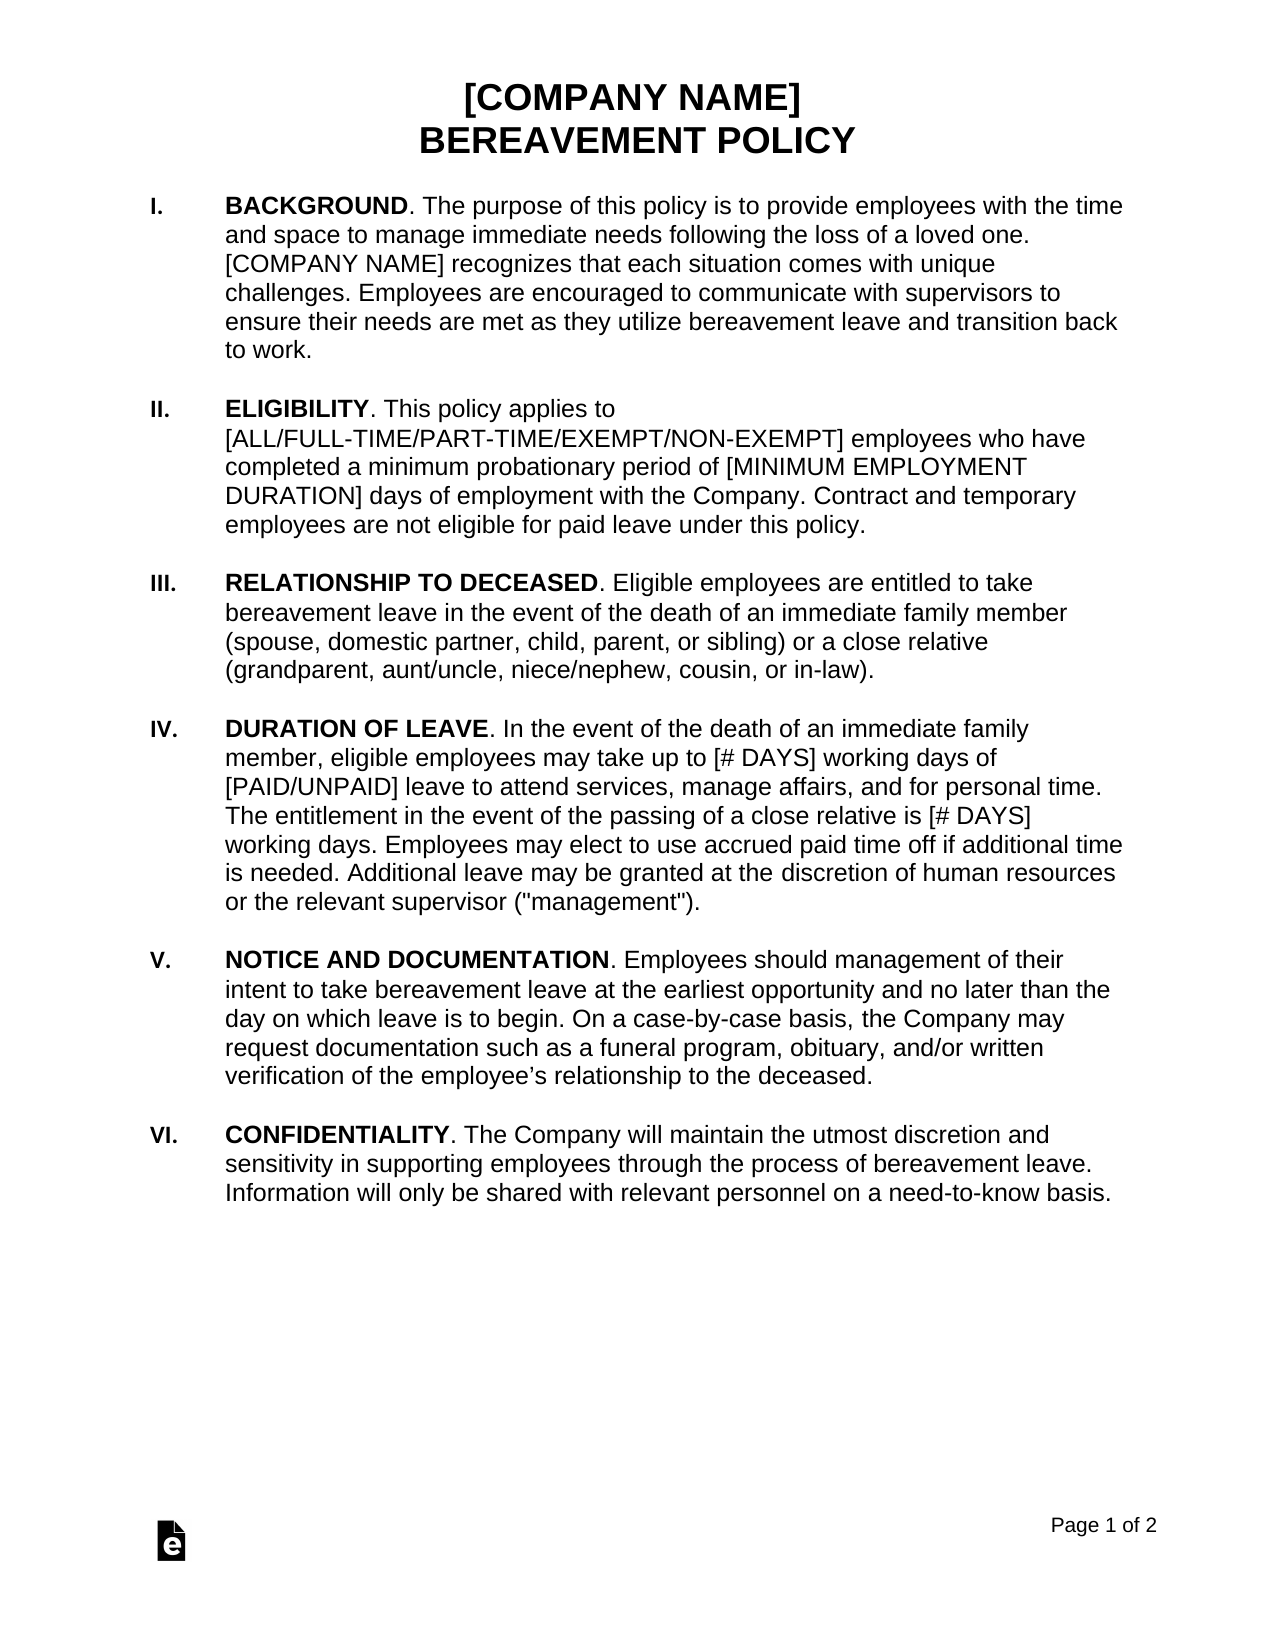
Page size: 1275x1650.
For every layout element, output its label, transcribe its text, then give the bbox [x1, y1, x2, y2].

text BEREAVEMENT POLICY [150, 118, 1125, 161]
list BACKGROUND. The purpose of this policy is to provide employees with the time and space to manage immediate needs following the loss of a loved one. [COMPANY NAME] recognizes that each situation comes with unique challenges. Employees are encouraged to communicate with supervisors to ensure their needs are met as they utilize bereavement leave and transition back to work. [150, 190, 1125, 364]
list CONFIDENTIALITY. The Company will maintain the utmost discretion and sensitivity in supporting employees through the process of bereavement leave. Information will only be shared with relevant personnel on a need-to-know basis. [150, 1119, 1125, 1207]
list RELATIONSHIP TO DECEASED. Eligible employees are entitled to take bereavement leave in the event of the death of an immediate family member (spouse, domestic partner, child, parent, or sibling) or a close relative (grandparent, aunt/uncle, niece/nephew, cousin, or in-law). [150, 567, 1125, 684]
list DURATION OF LEAVE. In the event of the death of an immediate family member, eligible employees may take up to [# DAYS] working days of [PAID/UNPAID] leave to attend services, manage affairs, and for personal time. The entitlement in the event of the passing of a close relative is [# DAYS] working days. Employees may elect to use accrued paid time off if additional time is needed. Additional leave may be granted at the discretion of human resources or the relevant supervisor ("management"). [150, 713, 1125, 916]
text [COMPANY NAME] [150, 75, 1125, 118]
list NOTICE AND DOCUMENTATION. Employees should management of their intent to take bereavement leave at the earliest opportunity and no later than the day on which leave is to begin. On a case-by-case basis, the Company may request documentation such as a funeral program, obituary, and/or written verification of the employee’s relationship to the deceased. [150, 944, 1125, 1090]
list ELIGIBILITY. This policy applies to [ALL/FULL-TIME/PART-TIME/EXEMPT/NON-EXEMPT] employees who have completed a minimum probationary period of [MINIMUM EMPLOYMENT DURATION] days of employment with the Company. Contract and temporary employees are not eligible for paid leave under this policy. [150, 393, 1125, 538]
